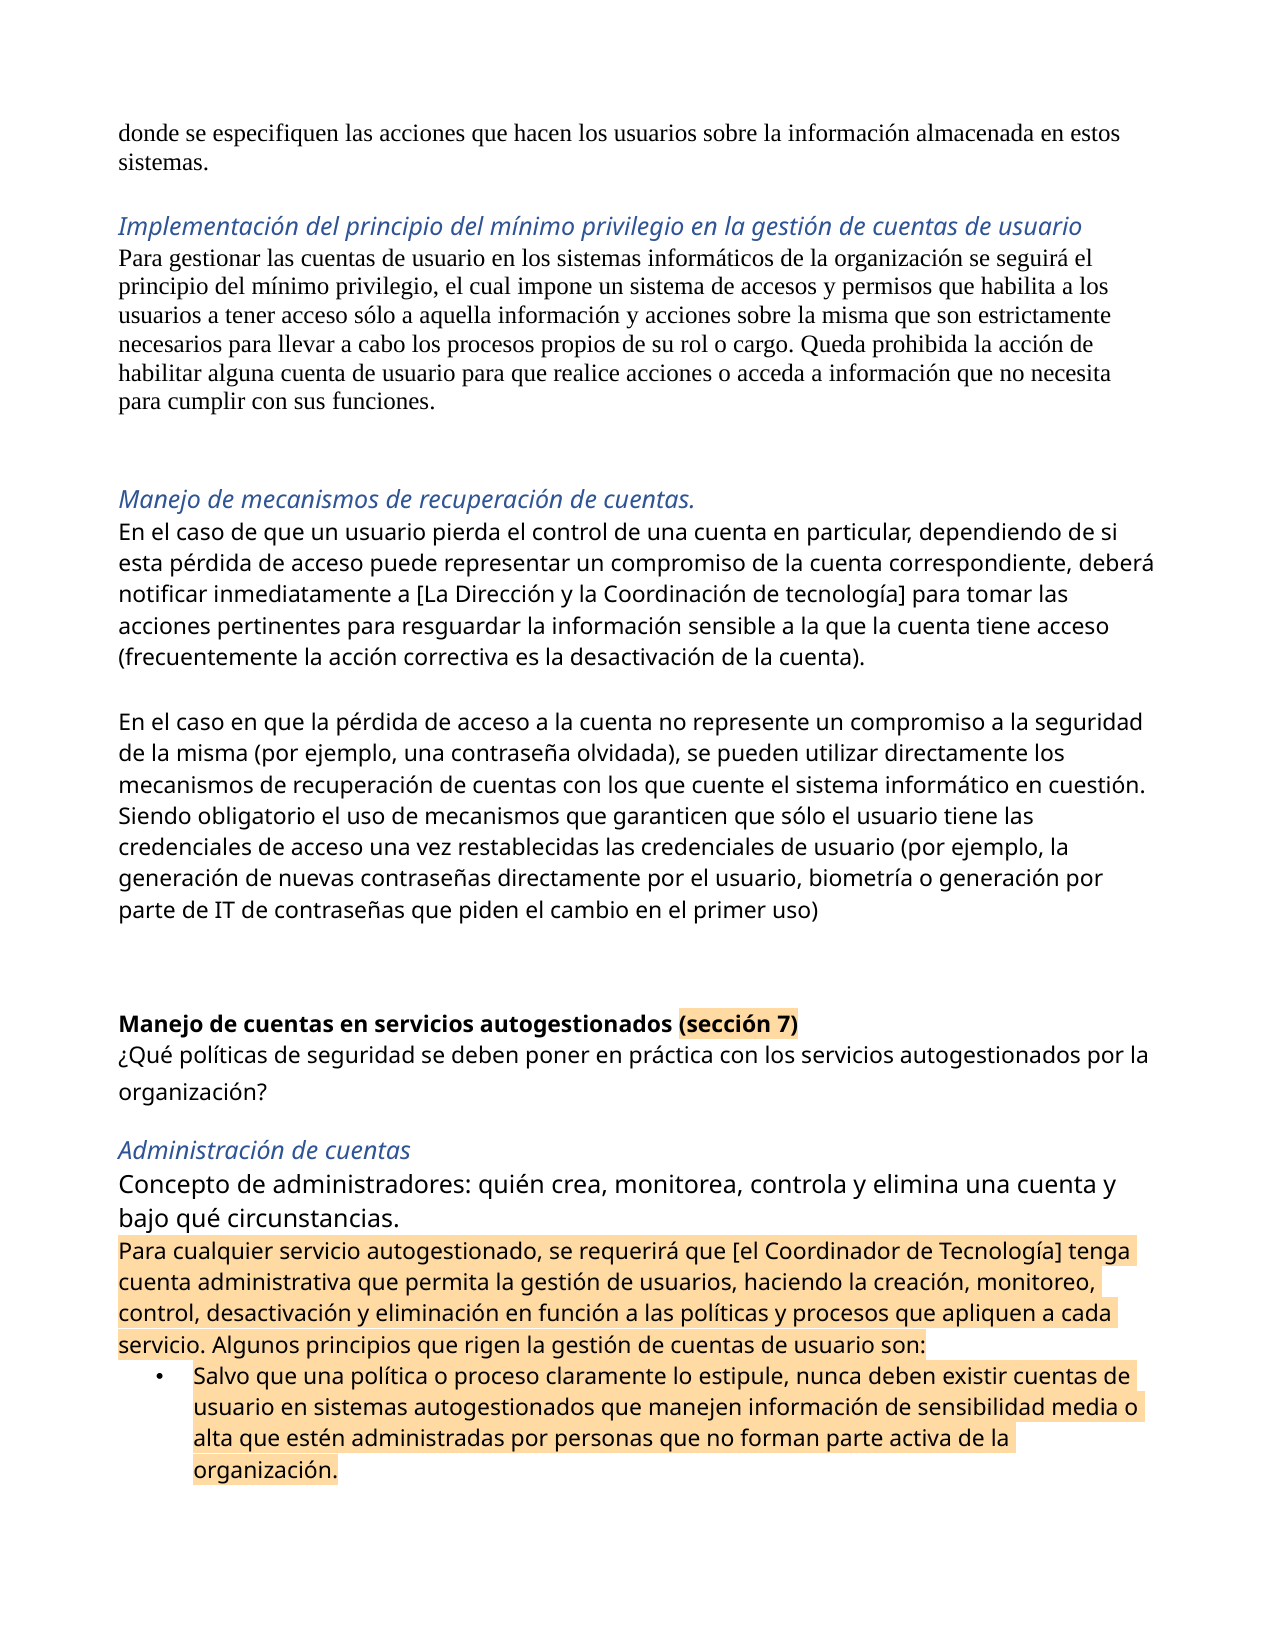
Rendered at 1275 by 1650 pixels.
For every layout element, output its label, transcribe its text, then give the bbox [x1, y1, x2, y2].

text ¿Qué políticas de seguridad se deben poner en práctica con los servicios autogestionados por la organización? [118, 1039, 1157, 1108]
text En el caso de que un usuario pierda el control de una cuenta en particular, dependiendo de si esta pérdida de acceso puede representar un compromiso de la cuenta correspondiente, deberá notificar inmediatamente a [La Dirección y la Coordinación de tecnología] para tomar las acciones pertinentes para resguardar la información sensible a la que la cuenta tiene acceso (frecuentemente la acción correctiva es la desactivación de la cuenta). [118, 516, 1157, 672]
subtitle Administración de cuentas [118, 1133, 1157, 1167]
text Para gestionar las cuentas de usuario en los sistemas informáticos de la organización se seguirá el principio del mínimo privilegio, el cual impone un sistema de accesos y permisos que habilita a los usuarios a tener acceso sólo a aquella información y acciones sobre la misma que son estrictamente necesarios para llevar a cabo los procesos propios de su rol o cargo. Queda prohibida la acción de habilitar alguna cuenta de usuario para que realice acciones o acceda a información que no necesita para cumplir con sus funciones. [118, 243, 1157, 415]
subtitle Manejo de cuentas en servicios autogestionados (sección 7) [118, 1008, 1157, 1039]
text En el caso en que la pérdida de acceso a la cuenta no represente un compromiso a la seguridad de la misma (por ejemplo, una contraseña olvidada), se pueden utilizar directamente los mecanismos de recuperación de cuentas con los que cuente el sistema informático en cuestión. Siendo obligatorio el uso de mecanismos que garanticen que sólo el usuario tiene las credenciales de acceso una vez restablecidas las credenciales de usuario (por ejemplo, la generación de nuevas contraseñas directamente por el usuario, biometría o generación por parte de IT de contraseñas que piden el cambio en el primer uso) [118, 706, 1157, 925]
text Concepto de administradores: quién crea, monitorea, controla y elimina una cuenta y bajo qué circunstancias. [118, 1167, 1157, 1235]
text donde se especifiquen las acciones que hacen los usuarios sobre la información almacenada en estos sistemas. [118, 118, 1157, 176]
subtitle Manejo de mecanismos de recuperación de cuentas. [118, 482, 1157, 516]
subtitle Implementación del principio del mínimo privilegio en la gestión de cuentas de usuario [118, 208, 1157, 243]
text Para cualquier servicio autogestionado, se requerirá que [el Coordinador de Tecnología] tenga cuenta administrativa que permita la gestión de usuarios, haciendo la creación, monitoreo, control, desactivación y eliminación en función a las políticas y procesos que apliquen a cada servicio. Algunos principios que rigen la gestión de cuentas de usuario son: [118, 1235, 1157, 1360]
list Salvo que una política o proceso claramente lo estipule, nunca deben existir cuentas de usuario en sistemas autogestionados que manejen información de sensibilidad media o alta que estén administradas por personas que no forman parte activa de la organización. [156, 1360, 1157, 1485]
